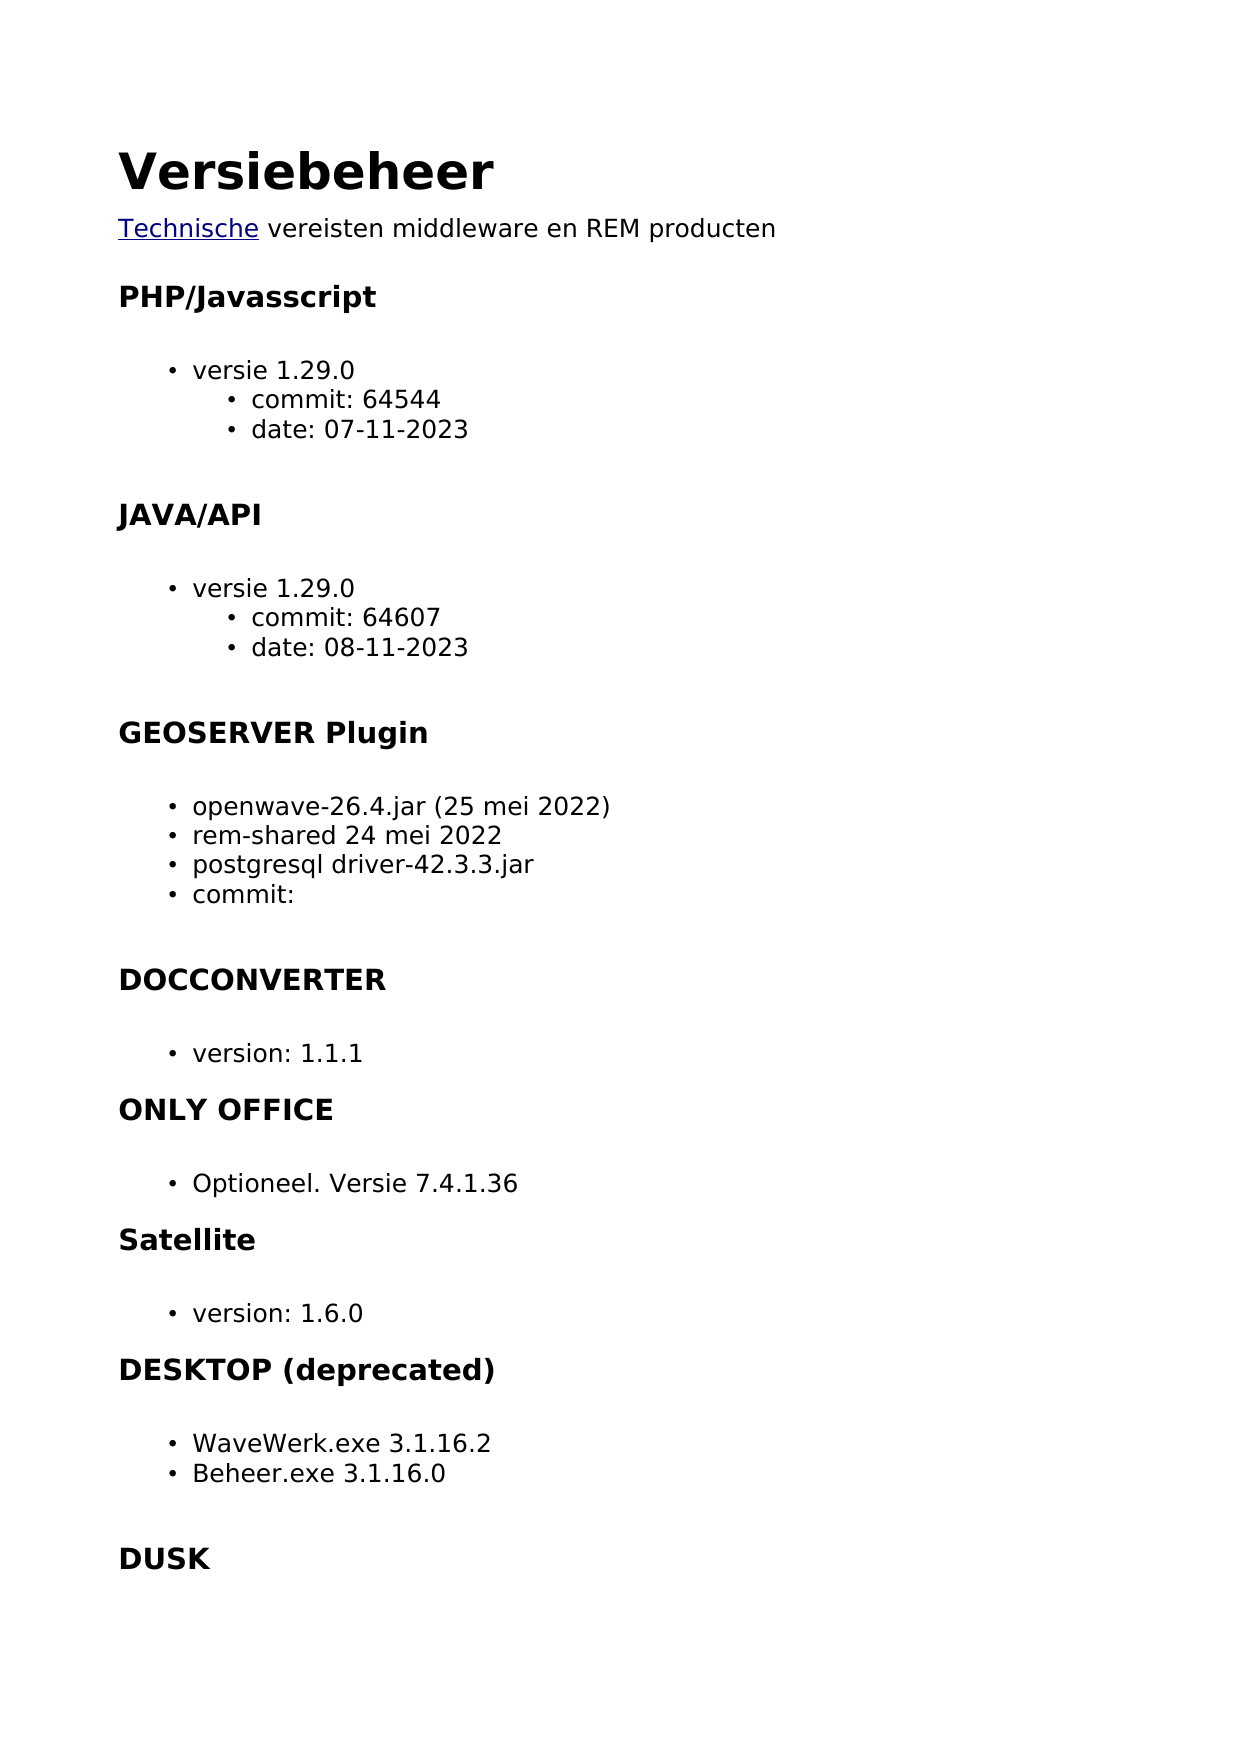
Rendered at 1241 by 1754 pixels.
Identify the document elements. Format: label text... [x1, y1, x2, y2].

subtitle PHP/Javasscript [118, 281, 1122, 314]
list Beheer.exe 3.1.16.0 [177, 1459, 1122, 1488]
list openwave-26.4.jar (25 mei 2022) [177, 792, 1122, 821]
subtitle ONLY OFFICE [118, 1093, 1122, 1127]
list versie 1.29.0 [177, 356, 1122, 386]
text Technische vereisten middleware en REM producten [118, 214, 1122, 243]
list date: 07-11-2023 [236, 415, 1122, 444]
list date: 08-11-2023 [236, 633, 1122, 662]
list versie 1.29.0 [177, 574, 1122, 603]
list version: 1.1.1 [177, 1039, 1122, 1068]
subtitle DESKTOP (deprecated) [118, 1354, 1122, 1388]
subtitle Satellite [118, 1224, 1122, 1258]
list commit: [177, 880, 1122, 909]
list WaveWerk.exe 3.1.16.2 [177, 1430, 1122, 1459]
list version: 1.6.0 [177, 1299, 1122, 1329]
subtitle DOCCONVERTER [118, 963, 1122, 997]
list Optioneel. Versie 7.4.1.36 [177, 1169, 1122, 1199]
subtitle GEOSERVER Plugin [118, 716, 1122, 750]
subtitle JAVA/API [118, 498, 1122, 532]
list commit: 64607 [236, 603, 1122, 633]
subtitle DUSK [118, 1542, 1122, 1576]
list commit: 64544 [236, 386, 1122, 415]
list postgresql driver-42.3.3.jar [177, 851, 1122, 880]
list rem-shared 24 mei 2022 [177, 821, 1122, 851]
subtitle Versiebeheer [118, 143, 1122, 201]
